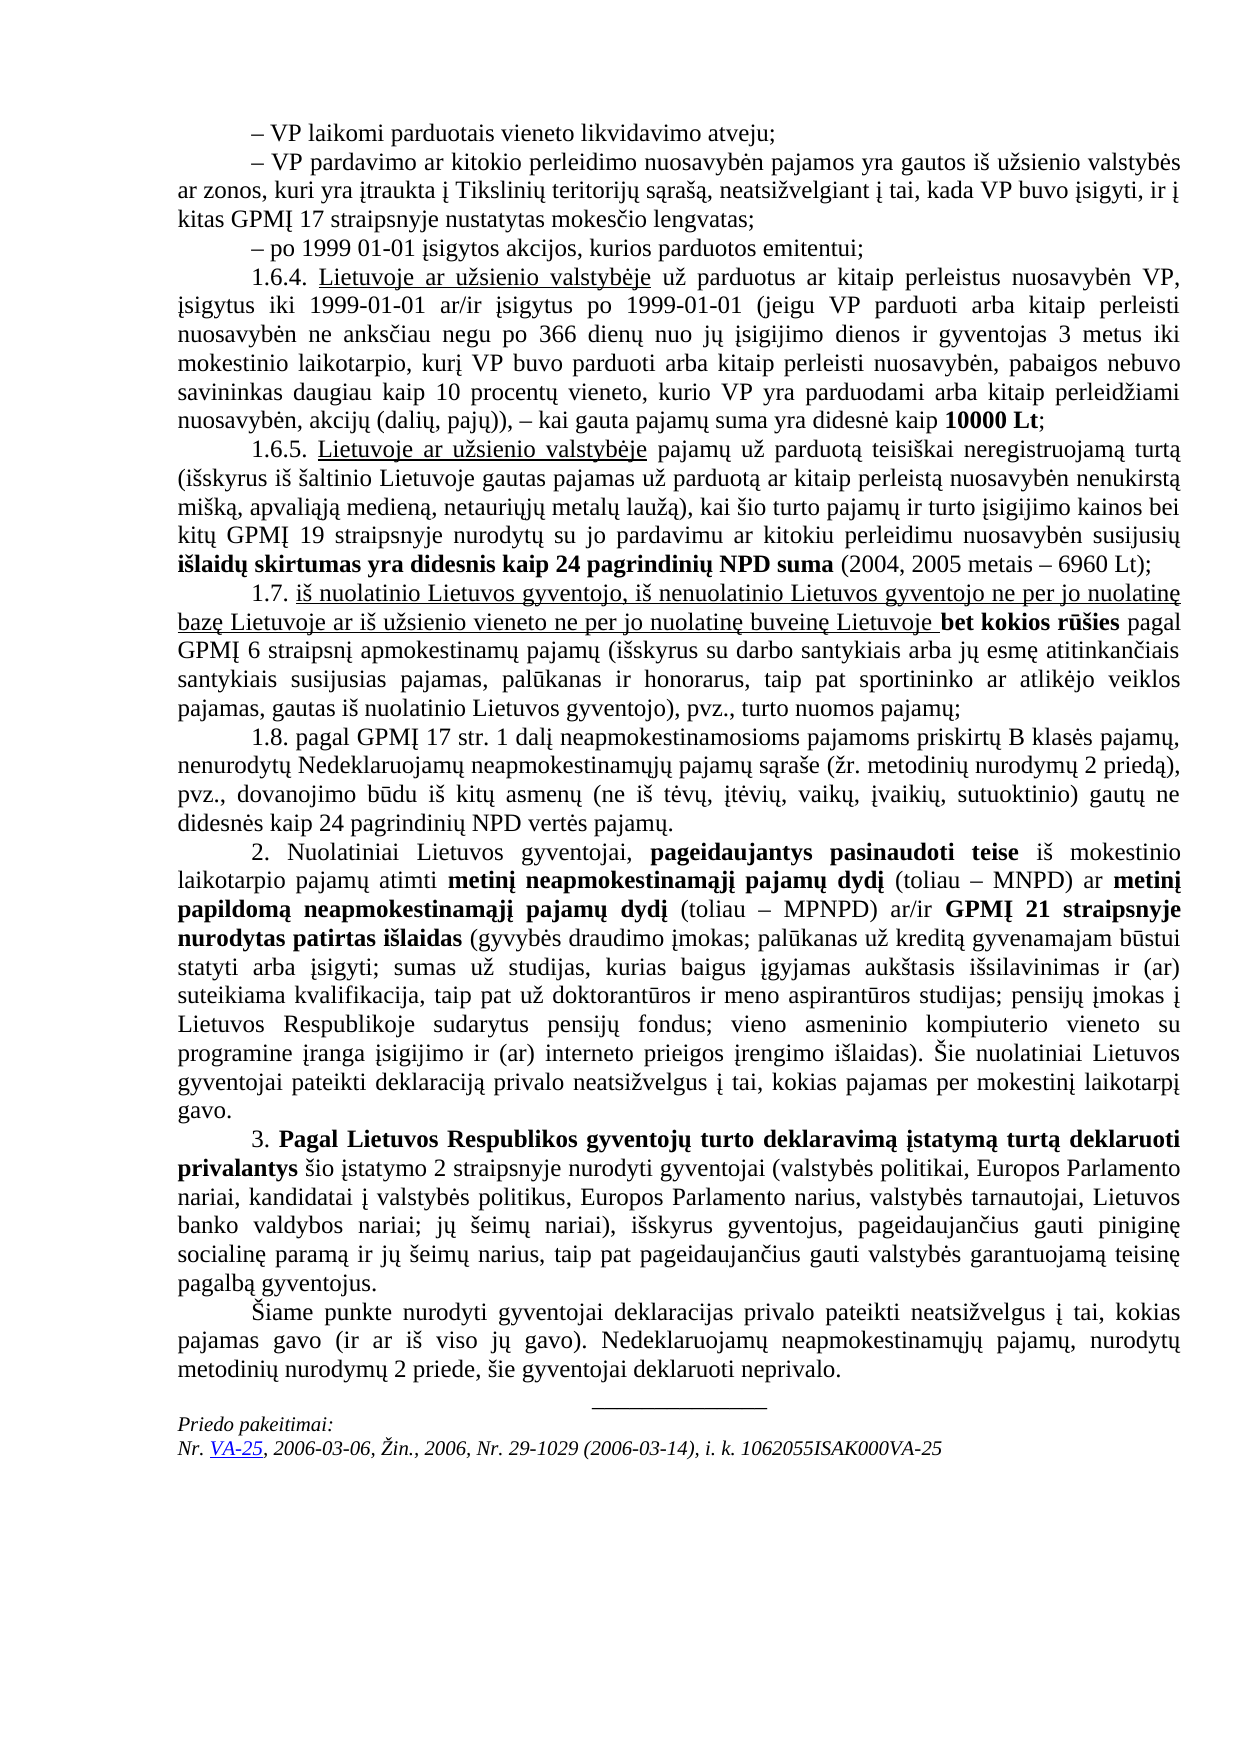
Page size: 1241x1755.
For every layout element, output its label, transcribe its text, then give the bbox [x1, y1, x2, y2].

text 1.7. iš nuolatinio Lietuvos gyventojo, iš nenuolatinio Lietuvos gyventojo ne per jo nuolatinę bazę Lietuvoje ar iš užsienio vieneto ne per jo nuolatinę buveinę Lietuvoje bet kokios rūšies pagal GPMĮ 6 straipsnį apmokestinamų pajamų (išskyrus su darbo santykiais arba jų esmę atitinkančiais santykiais susijusias pajamas, palūkanas ir honorarus, taip pat sportininko ar atlikėjo veiklos pajamas, gautas iš nuolatinio Lietuvos gyventojo), pvz., turto nuomos pajamų; [177, 578, 1181, 722]
text Priedo pakeitimai: [177, 1412, 1181, 1436]
text Nr. VA-25, 2006-03-06, Žin., 2006, Nr. 29-1029 (2006-03-14), i. k. 1062055ISAK000VA-25 [177, 1436, 1181, 1460]
text 1.6.5. Lietuvoje ar užsienio valstybėje pajamų už parduotą teisiškai neregistruojamą turtą (išskyrus iš šaltinio Lietuvoje gautas pajamas už parduotą ar kitaip perleistą nuosavybėn nenukirstą mišką, apvaliąją medieną, netauriųjų metalų laužą), kai šio turto pajamų ir turto įsigijimo kainos bei kitų GPMĮ 19 straipsnyje nurodytų su jo pardavimu ar kitokiu perleidimu nuosavybėn susijusių išlaidų skirtumas yra didesnis kaip 24 pagrindinių NPD suma (2004, 2005 metais – 6960 Lt); [177, 434, 1181, 578]
text 1.8. pagal GPMĮ 17 str. 1 dalį neapmokestinamosioms pajamoms priskirtų B klasės pajamų, nenurodytų Nedeklaruojamų neapmokestinamųjų pajamų sąraše (žr. metodinių nurodymų 2 priedą), pvz., dovanojimo būdu iš kitų asmenų (ne iš tėvų, įtėvių, vaikų, įvaikių, sutuoktinio) gautų ne didesnės kaip 24 pagrindinių NPD vertės pajamų. [177, 722, 1181, 837]
text Šiame punkte nurodyti gyventojai deklaracijas privalo pateikti neatsižvelgus į tai, kokias pajamas gavo (ir ar iš viso jų gavo). Nedeklaruojamų neapmokestinamųjų pajamų, nurodytų metodinių nurodymų 2 priede, šie gyventojai deklaruoti neprivalo. [177, 1297, 1181, 1383]
text – VP pardavimo ar kitokio perleidimo nuosavybėn pajamos yra gautos iš užsienio valstybės ar zonos, kuri yra įtraukta į Tikslinių teritorijų sąrašą, neatsižvelgiant į tai, kada VP buvo įsigyti, ir į kitas GPMĮ 17 straipsnyje nustatytas mokesčio lengvatas; [177, 147, 1181, 233]
text 1.6.4. Lietuvoje ar užsienio valstybėje už parduotus ar kitaip perleistus nuosavybėn VP, įsigytus iki 1999-01-01 ar/ir įsigytus po 1999-01-01 (jeigu VP parduoti arba kitaip perleisti nuosavybėn ne anksčiau negu po 366 dienų nuo jų įsigijimo dienos ir gyventojas 3 metus iki mokestinio laikotarpio, kurį VP buvo parduoti arba kitaip perleisti nuosavybėn, pabaigos nebuvo savininkas daugiau kaip 10 procentų vieneto, kurio VP yra parduodami arba kitaip perleidžiami nuosavybėn, akcijų (dalių, pajų)), – kai gauta pajamų suma yra didesnė kaip 10000 Lt; [177, 262, 1181, 434]
text – VP laikomi parduotais vieneto likvidavimo atveju; [177, 118, 1181, 147]
text ______________ [177, 1383, 1181, 1412]
text – po 1999 01-01 įsigytos akcijos, kurios parduotos emitentui; [177, 233, 1181, 262]
text 3. Pagal Lietuvos Respublikos gyventojų turto deklaravimą įstatymą turtą deklaruoti privalantys šio įstatymo 2 straipsnyje nurodyti gyventojai (valstybės politikai, Europos Parlamento nariai, kandidatai į valstybės politikus, Europos Parlamento narius, valstybės tarnautojai, Lietuvos banko valdybos nariai; jų šeimų nariai), išskyrus gyventojus, pageidaujančius gauti piniginę socialinę paramą ir jų šeimų narius, taip pat pageidaujančius gauti valstybės garantuojamą teisinę pagalbą gyventojus. [177, 1124, 1181, 1297]
text 2. Nuolatiniai Lietuvos gyventojai, pageidaujantys pasinaudoti teise iš mokestinio laikotarpio pajamų atimti metinį neapmokestinamąjį pajamų dydį (toliau – MNPD) ar metinį papildomą neapmokestinamąjį pajamų dydį (toliau – MPNPD) ar/ir GPMĮ 21 straipsnyje nurodytas patirtas išlaidas (gyvybės draudimo įmokas; palūkanas už kreditą gyvenamajam būstui statyti arba įsigyti; sumas už studijas, kurias baigus įgyjamas aukštasis išsilavinimas ir (ar) suteikiama kvalifikacija, taip pat už doktorantūros ir meno aspirantūros studijas; pensijų įmokas į Lietuvos Respublikoje sudarytus pensijų fondus; vieno asmeninio kompiuterio vieneto su programine įranga įsigijimo ir (ar) interneto prieigos įrengimo išlaidas). Šie nuolatiniai Lietuvos gyventojai pateikti deklaraciją privalo neatsižvelgus į tai, kokias pajamas per mokestinį laikotarpį gavo. [177, 837, 1181, 1124]
